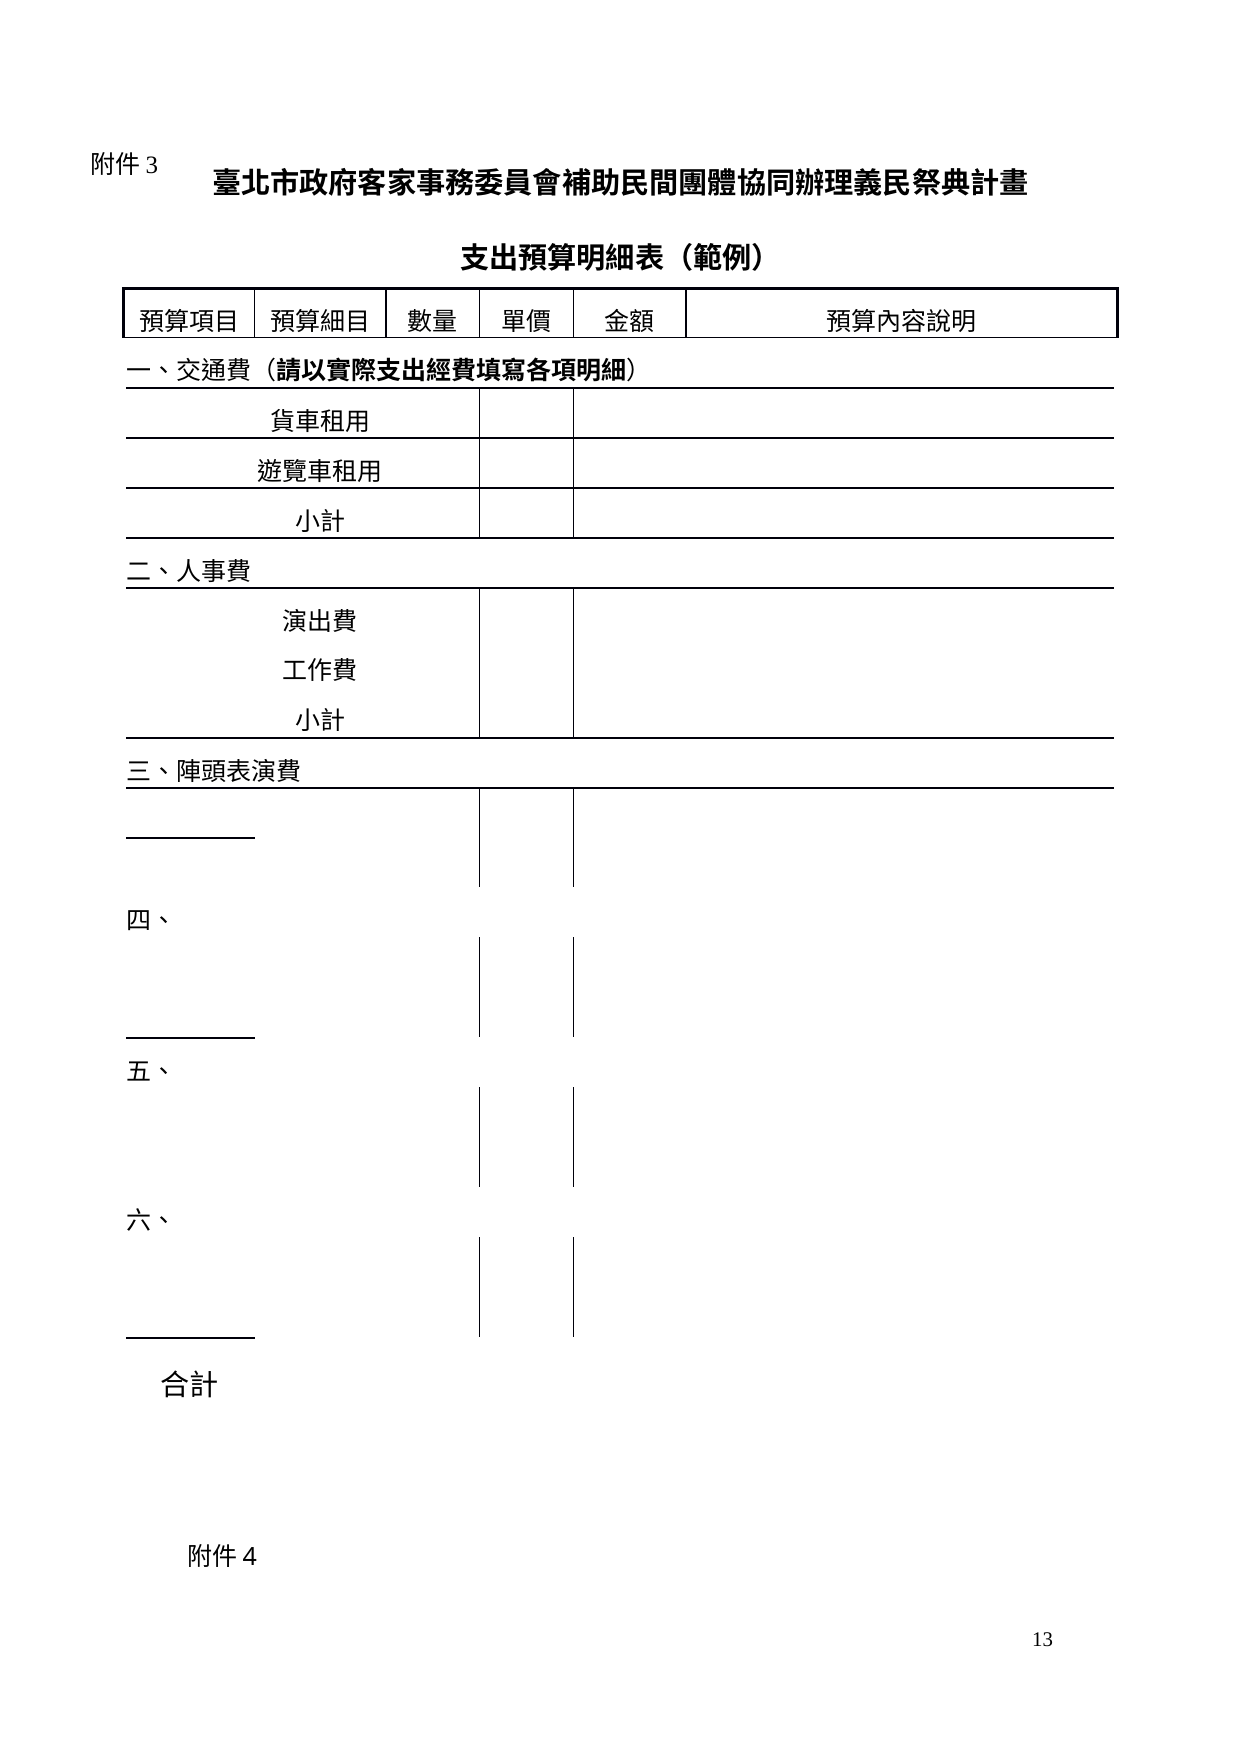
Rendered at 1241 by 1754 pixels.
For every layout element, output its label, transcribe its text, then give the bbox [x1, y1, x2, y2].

table_cell [686, 1087, 1117, 1137]
table_cell [480, 489, 573, 537]
table_cell [123, 687, 254, 737]
table_cell [686, 487, 1117, 537]
table_cell [386, 987, 479, 1037]
text 附件3 [90, 144, 173, 181]
table_cell [123, 787, 254, 837]
table_cell [386, 1137, 479, 1187]
table_cell [480, 1137, 573, 1187]
table_cell [480, 637, 573, 687]
table_cell [574, 439, 686, 487]
table_cell [480, 789, 573, 837]
table_cell [255, 1337, 686, 1414]
table_cell [123, 1237, 254, 1287]
table_cell [480, 1287, 573, 1337]
table_cell [255, 537, 1117, 587]
table_cell [480, 987, 573, 1037]
table_cell [255, 937, 386, 987]
table_cell [686, 437, 1117, 487]
table_cell [123, 1137, 254, 1187]
table_cell [686, 1137, 1117, 1187]
table_cell [386, 1087, 479, 1137]
table_cell [123, 1287, 254, 1337]
table_cell [574, 1137, 686, 1187]
table_cell 三、陣頭表演費 [123, 737, 1117, 787]
table_cell [386, 1237, 479, 1287]
table_cell 遊覽車租用 [255, 439, 386, 487]
table_cell [574, 589, 686, 637]
table_cell 演出費 [255, 589, 386, 637]
table_cell [686, 387, 1117, 437]
table_cell [386, 439, 479, 487]
text 附件4 [187, 1522, 1053, 1576]
table_cell 小計 [255, 687, 386, 737]
table_cell [574, 937, 686, 987]
table_cell [386, 937, 479, 987]
table_cell 貨車租用 [255, 389, 386, 437]
table_cell [574, 1237, 686, 1287]
table_cell [386, 389, 479, 437]
table_cell [686, 637, 1117, 687]
table_header 預算項目 [125, 290, 254, 337]
table_cell [386, 837, 479, 887]
table_cell [386, 789, 479, 837]
table_cell [255, 1237, 386, 1287]
table_cell [574, 637, 686, 687]
table_cell [123, 487, 254, 537]
table_cell [386, 687, 479, 737]
text 臺北市政府客家事務委員會補助民間團體協同辦理義民祭典計畫 [187, 137, 1053, 212]
table_cell 合計 [123, 1337, 254, 1414]
table_cell [255, 1137, 386, 1187]
table_cell [480, 687, 573, 737]
table_cell 五、 [123, 1037, 1117, 1087]
table_cell [574, 389, 686, 437]
table_cell [123, 387, 254, 437]
table_cell [686, 587, 1117, 637]
table_cell [574, 987, 686, 1037]
table_header 數量 [387, 290, 479, 337]
table_cell [255, 1087, 386, 1137]
table_cell [686, 1237, 1117, 1287]
table_cell [255, 1287, 386, 1337]
table_cell [686, 987, 1117, 1037]
table_header 單價 [480, 290, 573, 337]
table_cell [123, 987, 254, 1037]
table_cell 小計 [255, 489, 386, 537]
table_header 金額 [574, 290, 685, 337]
table_cell [574, 489, 686, 537]
table_cell [686, 787, 1117, 837]
table_cell [686, 837, 1117, 887]
table_cell [123, 587, 254, 637]
table_cell [123, 437, 254, 487]
table_cell [574, 789, 686, 837]
table_cell [255, 837, 386, 887]
table_cell [386, 637, 479, 687]
table_cell 工作費 [255, 637, 386, 687]
table_cell [480, 937, 573, 987]
table_cell [686, 687, 1117, 737]
table_cell [255, 987, 386, 1037]
table_cell [123, 837, 254, 887]
text 支出預算明細表（範例） [187, 212, 1053, 287]
table_cell [574, 1087, 686, 1137]
table_cell [480, 1087, 573, 1137]
table_header 預算內容說明 [687, 290, 1116, 337]
table_cell [123, 637, 254, 687]
table_cell [686, 937, 1117, 987]
table_cell 一、交通費（請以實際支出經費填寫各項明細） [123, 338, 1117, 387]
table_cell [123, 1087, 254, 1137]
table_cell [574, 1287, 686, 1337]
table_cell [123, 937, 254, 987]
table_cell [386, 489, 479, 537]
table_cell [255, 789, 386, 837]
table_cell [480, 389, 573, 437]
table_cell 二、人事費 [123, 537, 254, 587]
table_cell 六、 [123, 1187, 1117, 1237]
table_header 預算細目 [255, 290, 385, 337]
table_cell [686, 1287, 1117, 1337]
table_cell [574, 687, 686, 737]
table_cell [480, 439, 573, 487]
table_cell [386, 1287, 479, 1337]
table_cell [574, 837, 686, 887]
table_cell [686, 1337, 1117, 1414]
table_cell 四、 [123, 887, 1117, 937]
table_cell [480, 589, 573, 637]
table_cell [386, 589, 479, 637]
table_cell [480, 837, 573, 887]
table_cell [480, 1237, 573, 1287]
